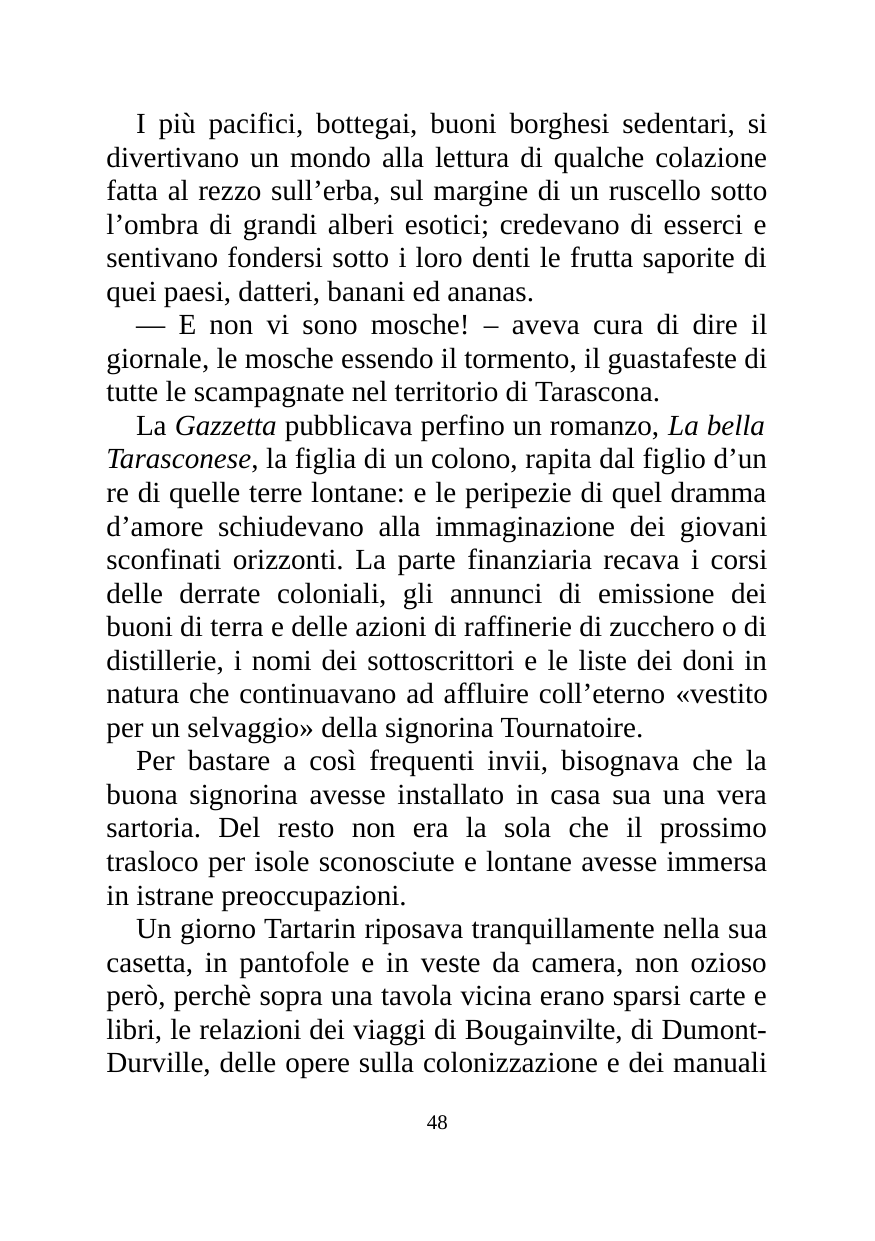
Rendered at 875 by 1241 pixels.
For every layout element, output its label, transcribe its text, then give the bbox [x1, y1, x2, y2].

text I più pacifici, bottegai, buoni borghesi sedentari, si divertivano un mondo alla lettura di qualche colazione fatta al rezzo sull’erba, sul margine di un ruscello sotto l’ombra di grandi alberi esotici; credevano di esserci e sentivano fondersi sotto i loro denti le frutta saporite di quei paesi, datteri, banani ed ananas. [106, 106, 768, 307]
text Un giorno Tartarin riposava tranquillamente nella sua casetta, in pantofole e in veste da camera, non ozioso però, perchè sopra una tavola vicina erano sparsi carte e libri, le relazioni dei viaggi di Bougainvilte, di Dumont-Durville, delle opere sulla colonizzazione e dei manuali [106, 911, 768, 1079]
text La Gazzetta pubblicava perfino un romanzo, La bella Tarasconese, la figlia di un colono, rapita dal figlio d’un re di quelle terre lontane: e le peripezie di quel dramma d’amore schiudevano alla immaginazione dei giovani sconfinati orizzonti. La parte finanziaria recava i corsi delle derrate coloniali, gli annunci di emissione dei buoni di terra e delle azioni di raffinerie di zucchero o di distillerie, i nomi dei sottoscrittori e le liste dei doni in natura che continuavano ad affluire coll’eterno «vestito per un selvaggio» della signorina Tournatoire. [106, 408, 768, 743]
text Per bastare a così frequenti invii, bisognava che la buona signorina avesse installato in casa sua una vera sartoria. Del resto non era la sola che il prossimo trasloco per isole sconosciute e lontane avesse immersa in istrane preoccupazioni. [106, 743, 768, 911]
text — E non vi sono mosche! – aveva cura di dire il giornale, le mosche essendo il tormento, il guastafeste di tutte le scampagnate nel territorio di Tarascona. [106, 307, 768, 408]
